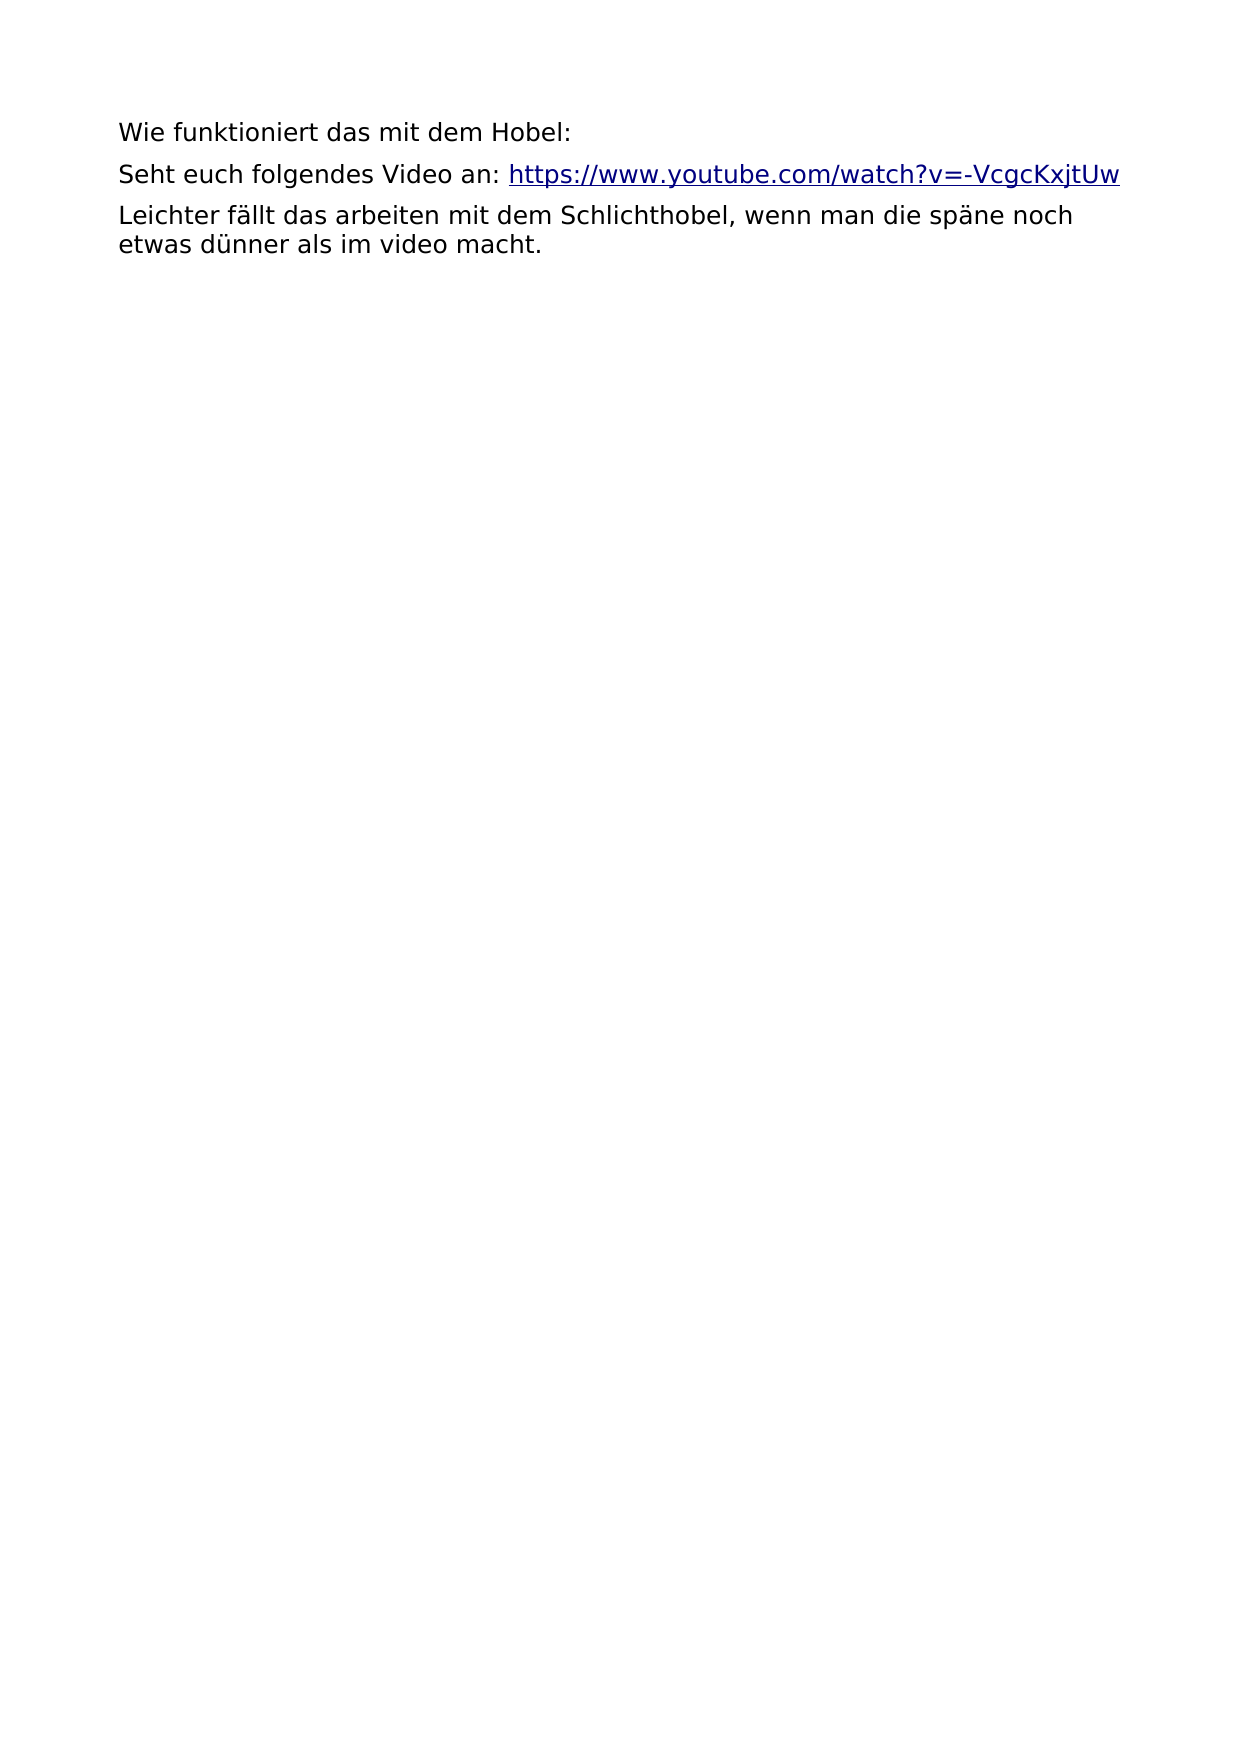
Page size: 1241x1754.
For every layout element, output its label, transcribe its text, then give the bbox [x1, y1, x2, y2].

text Wie funktioniert das mit dem Hobel: [118, 118, 1122, 147]
text Seht euch folgendes Video an: https://www.youtube.com/watch?v=-VcgcKxjtUw [118, 160, 1122, 189]
text Leichter fällt das arbeiten mit dem Schlichthobel, wenn man die späne noch etwas dünner als im video macht. [118, 201, 1122, 260]
